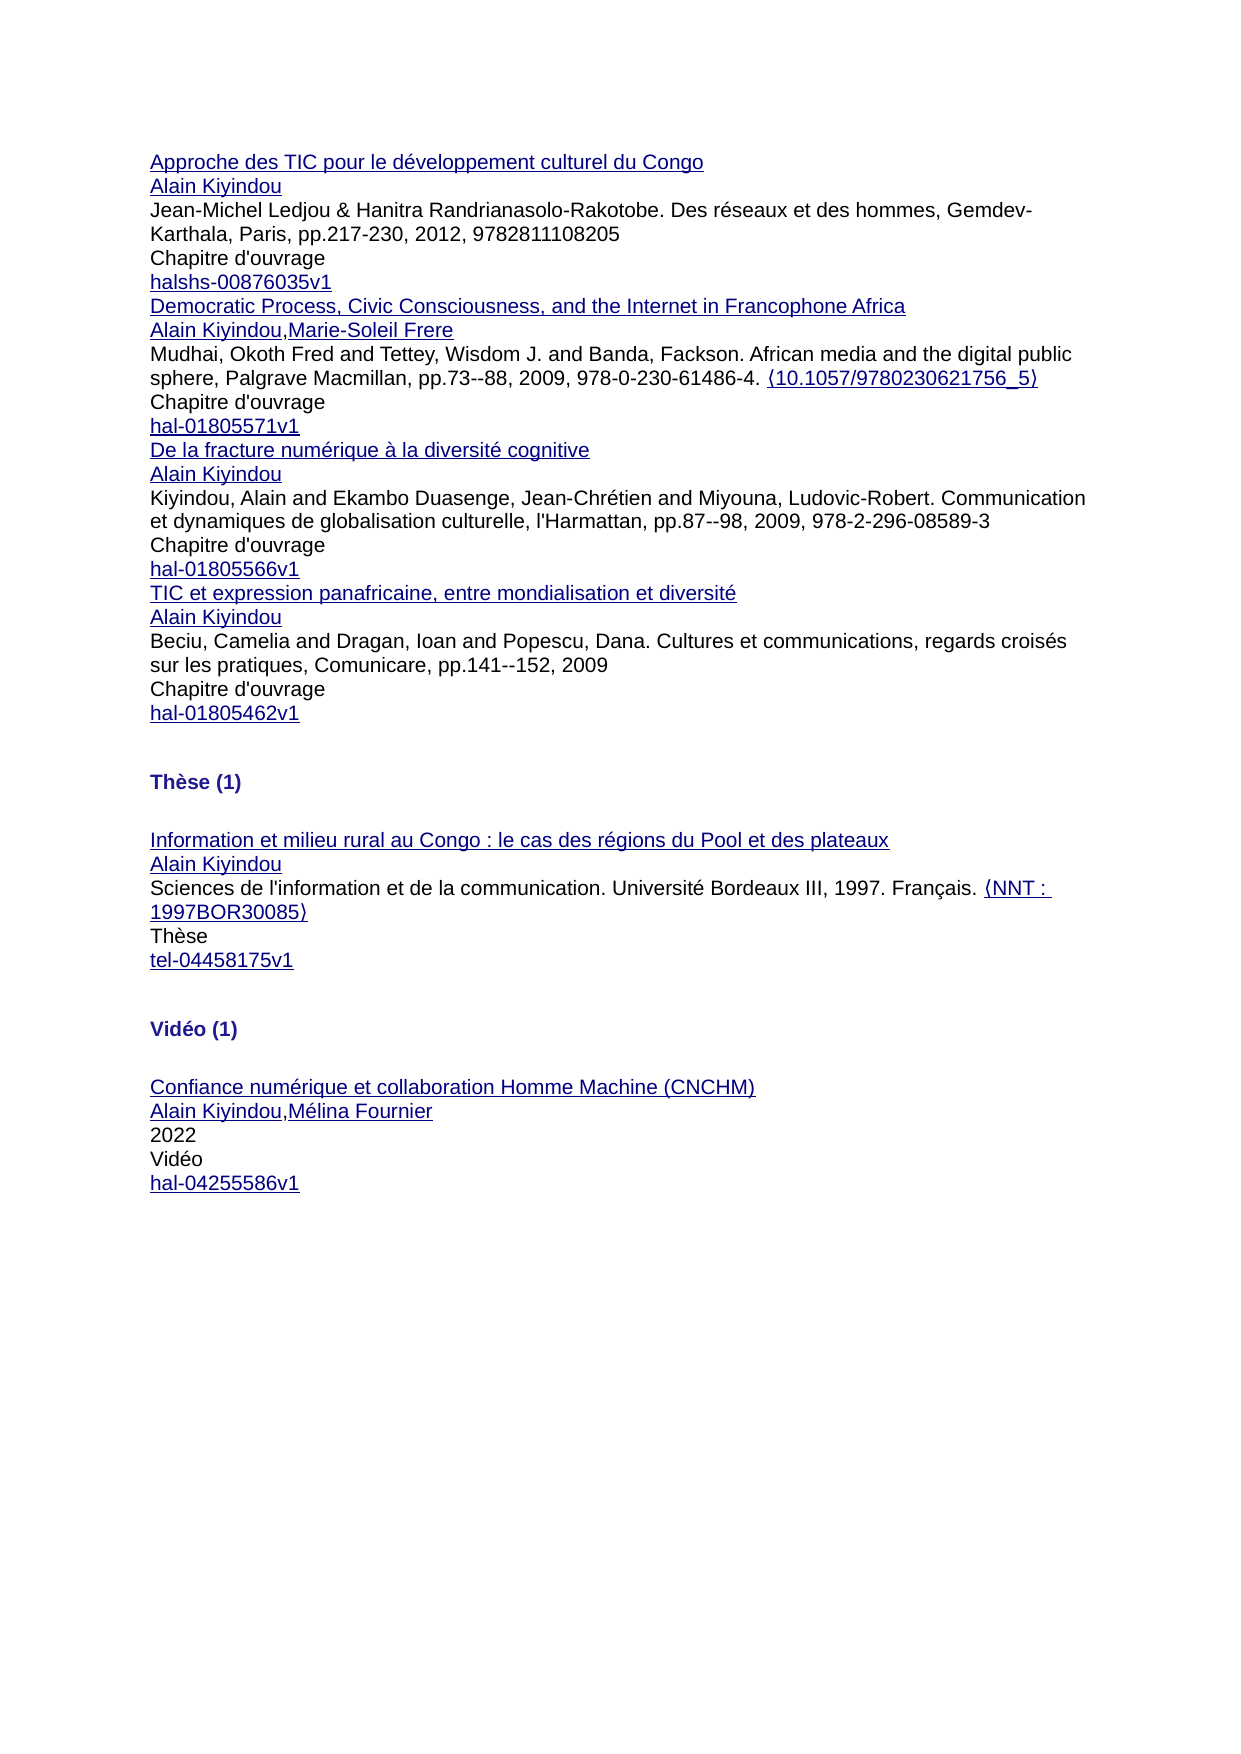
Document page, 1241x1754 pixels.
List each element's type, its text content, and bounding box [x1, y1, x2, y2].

table_cell TIC et expression panafricaine, entre mondialisation et diversité Alain Kiyindou Beciu, Camelia and Dragan, Ioan and Popescu, Dana. Cultures et communications, regards croisés sur les pratiques, Comunicare, pp.141--152, 2009 Chapitre d'ouvrage hal-01805462v1 [150, 581, 1090, 725]
table_header Confiance numérique et collaboration Homme Machine (CNCHM) Alain Kiyindou,Mélina Fournier 2022 Vidéo hal-04255586v1 [150, 1075, 1090, 1195]
table_cell Democratic Process, Civic Consciousness, and the Internet in Francophone Africa Alain Kiyindou,Marie-Soleil Frere Mudhai, Okoth Fred and Tettey, Wisdom J. and Banda, Fackson. African media and the digital public sphere, Palgrave Macmillan, pp.73--88, 2009, 978-0-230-61486-4. ⟨10.1057/9780230621756_5⟩ Chapitre d'ouvrage hal-01805571v1 [150, 294, 1090, 437]
table_cell De la fracture numérique à la diversité cognitive Alain Kiyindou Kiyindou, Alain and Ekambo Duasenge, Jean-Chrétien and Miyouna, Ludovic-Robert. Communication et dynamiques de globalisation culturelle, l'Harmattan, pp.87--98, 2009, 978-2-296-08589-3 Chapitre d'ouvrage hal-01805566v1 [150, 438, 1090, 581]
subtitle Thèse (1) [150, 770, 1090, 794]
table_header Information et milieu rural au Congo : le cas des régions du Pool et des plateaux Alain Kiyindou Sciences de l'information et de la communication. Université Bordeaux III, 1997. Français. ⟨NNT : 1997BOR30085⟩ Thèse tel-04458175v1 [150, 828, 1090, 972]
table_cell Approche des TIC pour le développement culturel du Congo Alain Kiyindou Jean-Michel Ledjou & Hanitra Randrianasolo-Rakotobe. Des réseaux et des hommes, Gemdev-Karthala, Paris, pp.217-230, 2012, 9782811108205 Chapitre d'ouvrage halshs-00876035v1 [150, 150, 1090, 294]
subtitle Vidéo (1) [150, 1017, 1090, 1041]
